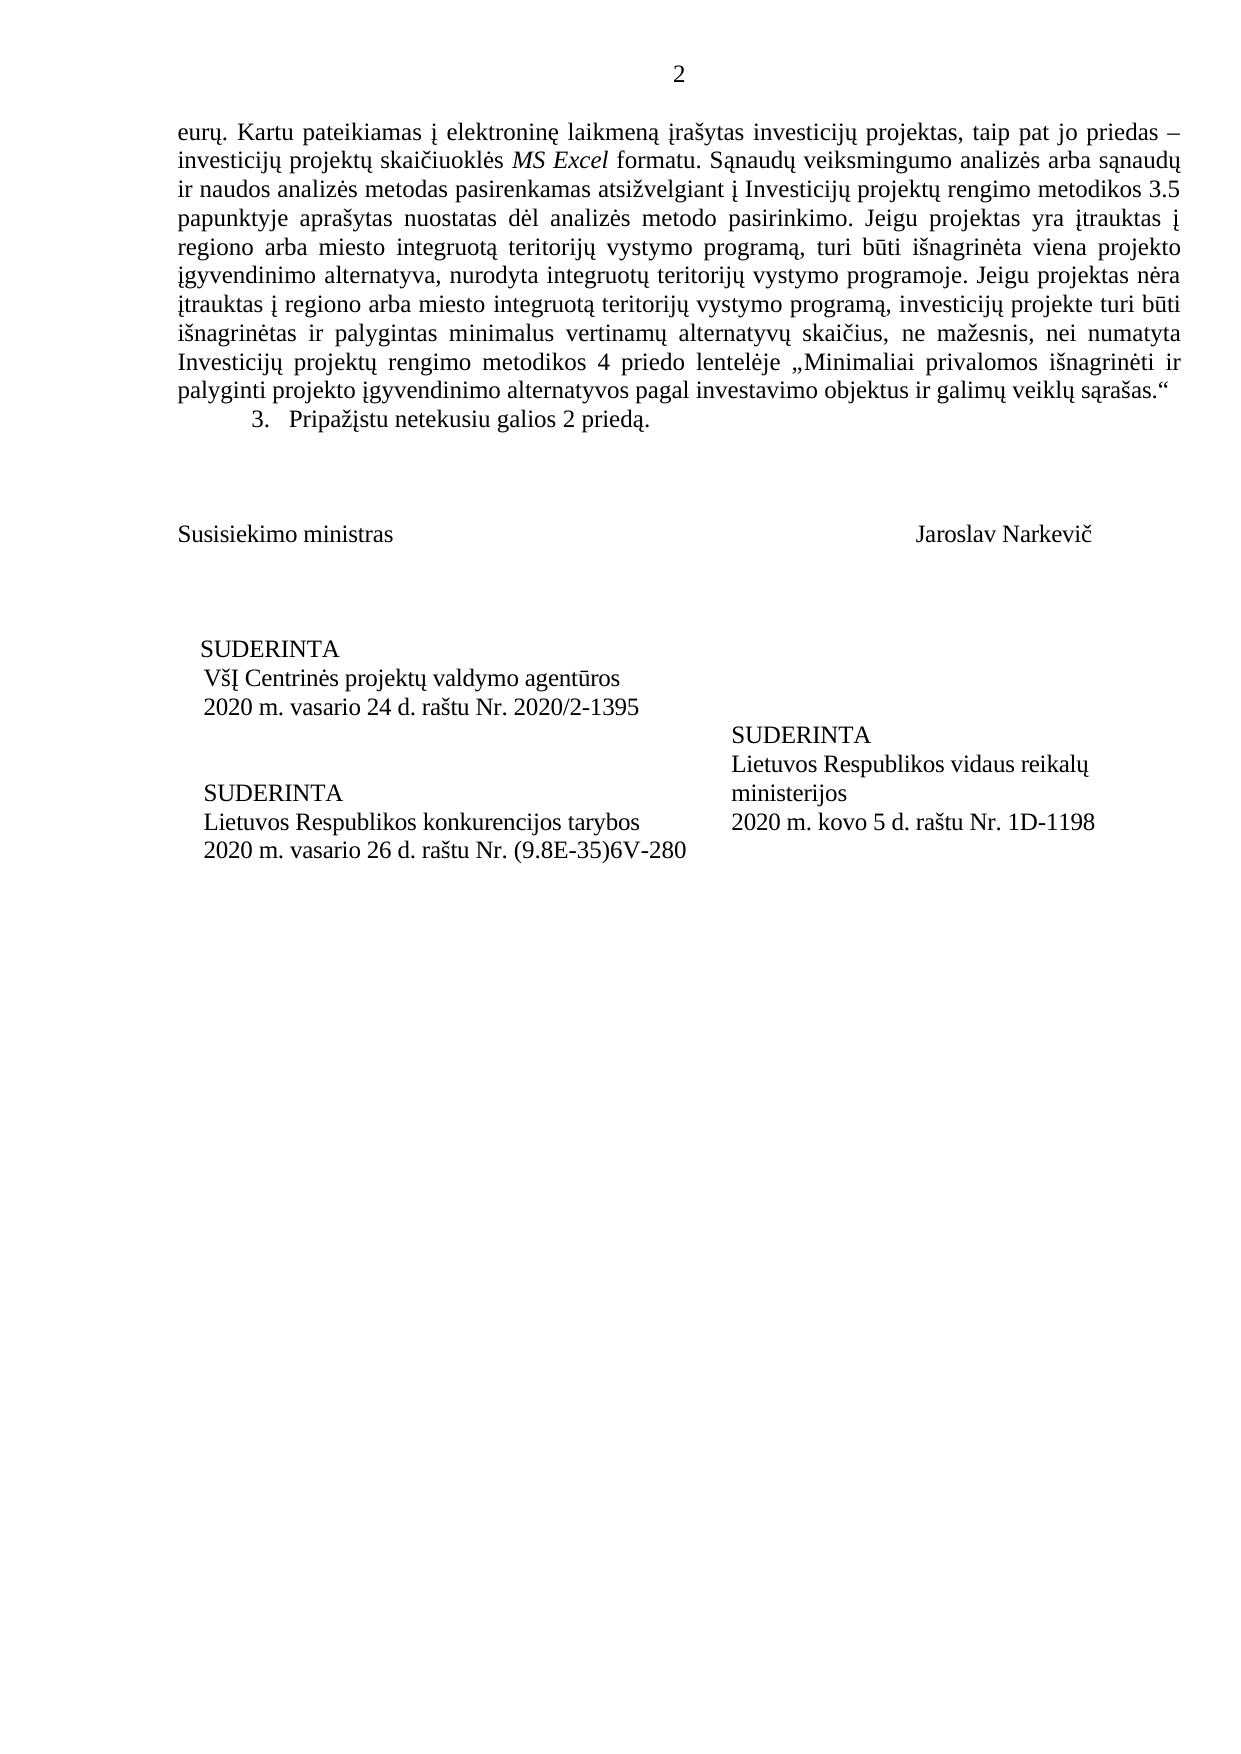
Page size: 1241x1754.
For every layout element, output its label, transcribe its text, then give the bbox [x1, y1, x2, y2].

table_header [163, 634, 189, 922]
table_header [1192, 634, 1240, 922]
text 3. Pripažįstu netekusiu galios 2 priedą. [251, 404, 1181, 433]
table_header SUDERINTA VšĮ Centrinės projektų valdymo agentūros 2020 m. vasario 24 d. raštu Nr. 2020/2-1395 SUDERINTA Lietuvos Respublikos konkurencijos tarybos 2020 m. vasario 26 d. raštu Nr. (9.8E-35)6V-280 [189, 634, 720, 893]
table_cell [189, 893, 720, 922]
text Susisiekimo ministras Jaroslav Narkevič [177, 519, 1181, 548]
table_cell [720, 893, 1192, 922]
table_header SUDERINTA Lietuvos Respublikos vidaus reikalų ministerijos 2020 m. kovo 5 d. raštu Nr. 1D-1198 [720, 634, 1192, 893]
text eurų. Kartu pateikiamas į elektroninę laikmeną įrašytas investicijų projektas, taip pat jo priedas – investicijų projektų skaičiuoklės MS Excel formatu. Sąnaudų veiksmingumo analizės arba sąnaudų ir naudos analizės metodas pasirenkamas atsižvelgiant į Investicijų projektų rengimo metodikos 3.5 papunktyje aprašytas nuostatas dėl analizės metodo pasirinkimo. Jeigu projektas yra įtrauktas į regiono arba miesto integruotą teritorijų vystymo programą, turi būti išnagrinėta viena projekto įgyvendinimo alternatyva, nurodyta integruotų teritorijų vystymo programoje. Jeigu projektas nėra įtrauktas į regiono arba miesto integruotą teritorijų vystymo programą, investicijų projekte turi būti išnagrinėtas ir palygintas minimalus vertinamų alternatyvų skaičius, ne mažesnis, nei numatyta Investicijų projektų rengimo metodikos 4 priedo lentelėje „Minimaliai privalomos išnagrinėti ir palyginti projekto įgyvendinimo alternatyvos pagal investavimo objektus ir galimų veiklų sąrašas.“ [177, 117, 1181, 404]
